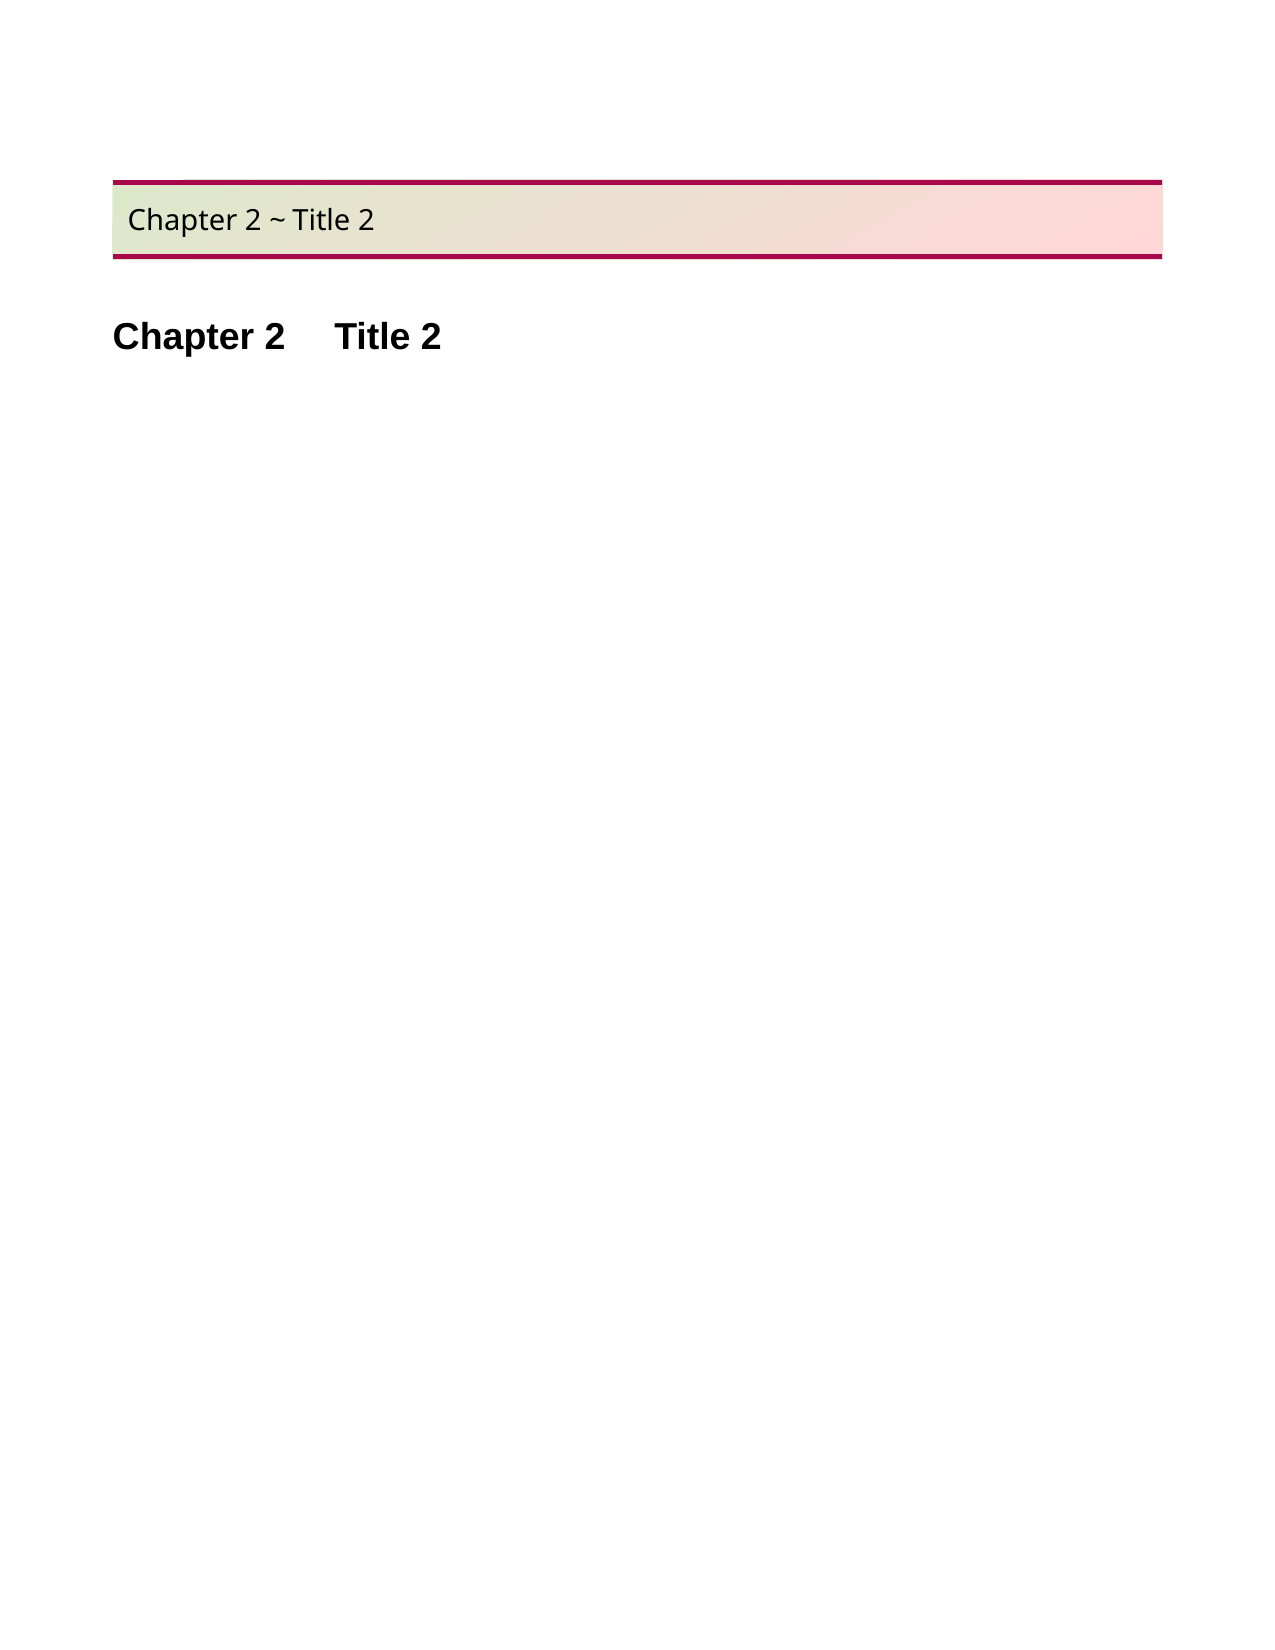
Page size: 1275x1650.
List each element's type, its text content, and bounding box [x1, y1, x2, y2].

subtitle Title 2 [112, 314, 1162, 357]
